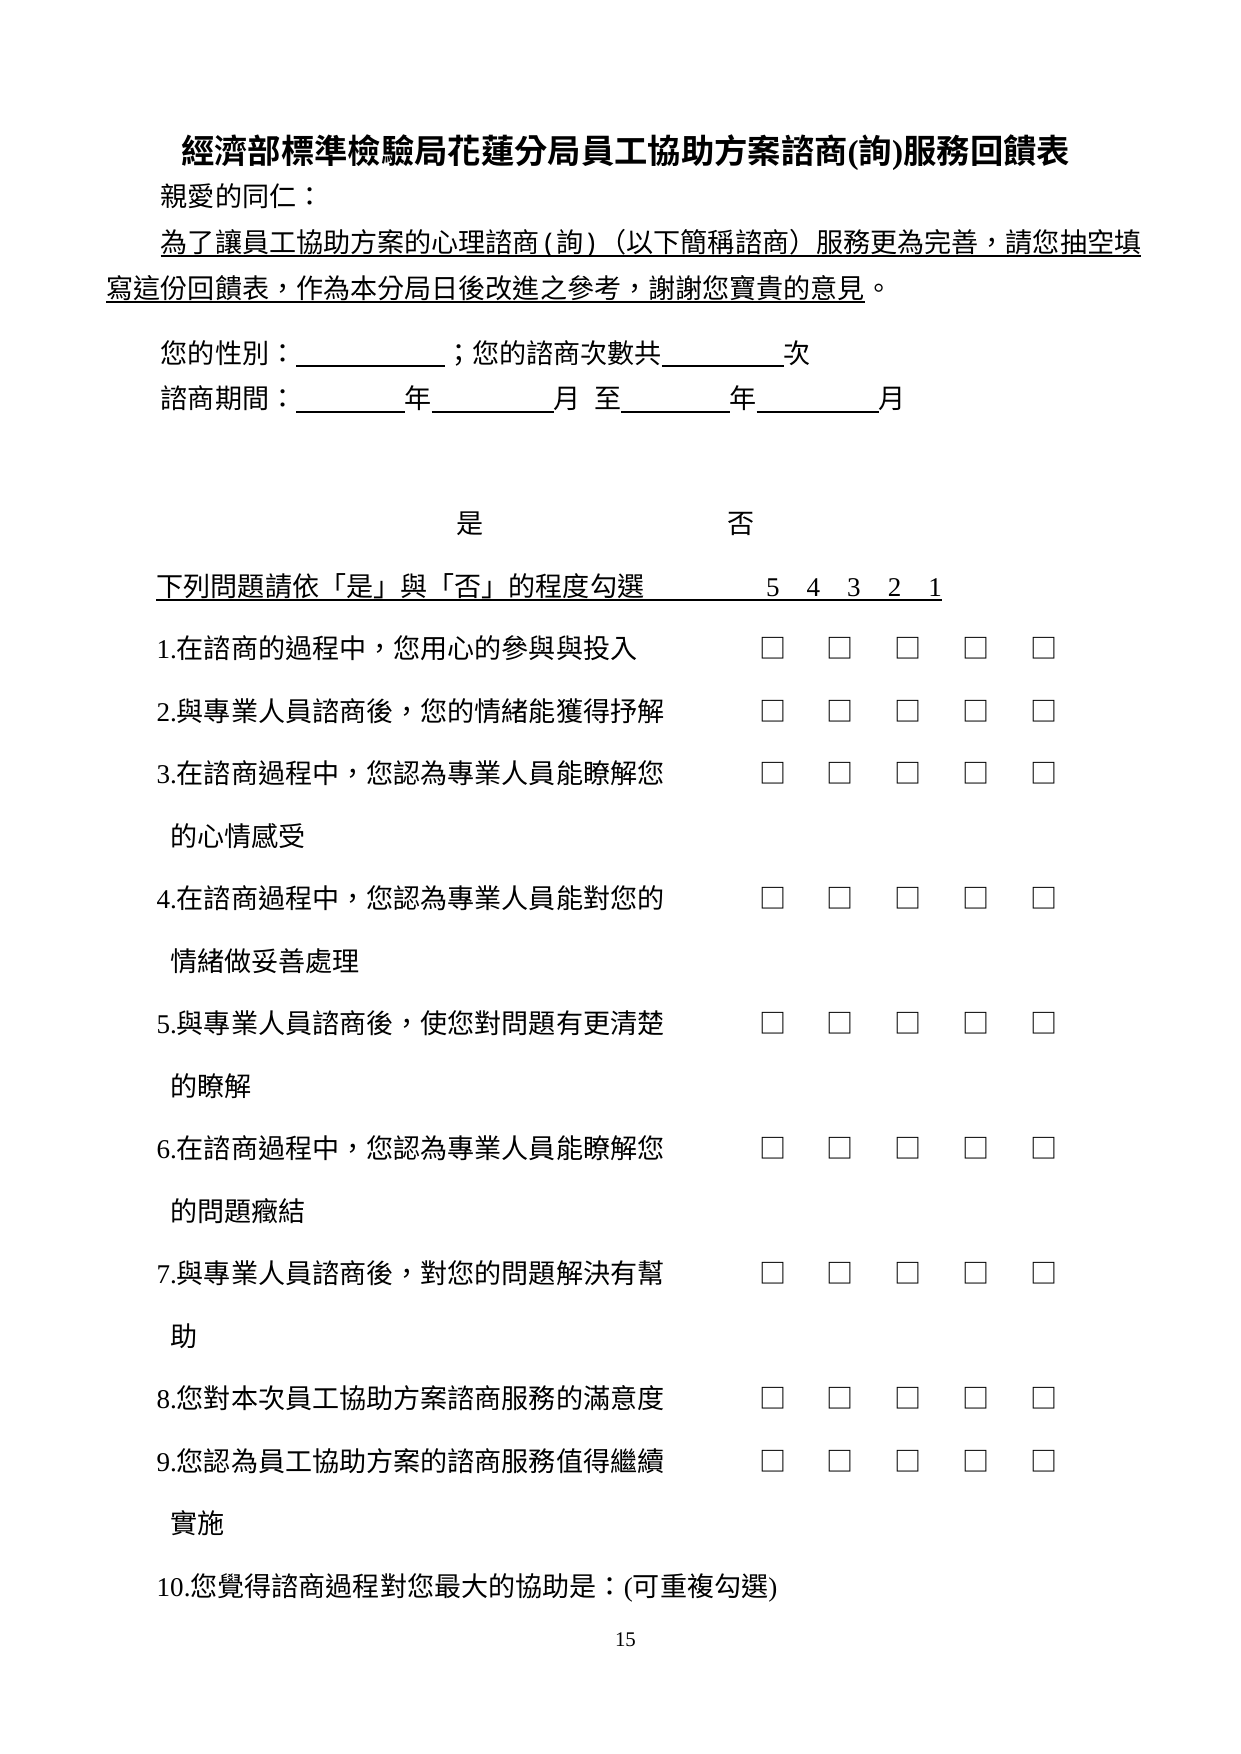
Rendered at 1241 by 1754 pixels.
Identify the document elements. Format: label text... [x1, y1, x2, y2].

text 的問題癥結 [156, 1168, 1144, 1231]
text 是 否 [106, 481, 1144, 543]
text 助 [156, 1293, 1144, 1356]
text 1.在諮商的過程中，您用心的參與與投入 □ □ □ □ □ [156, 606, 1144, 668]
text 4.在諮商過程中，您認為專業人員能對您的 □ □ □ □ □ [156, 856, 1144, 918]
text 實施 [156, 1481, 1144, 1543]
text 8.您對本次員工協助方案諮商服務的滿意度 □ □ □ □ □ [156, 1356, 1144, 1418]
text 9.您認為員工協助方案的諮商服務值得繼續 □ □ □ □ □ [156, 1418, 1144, 1481]
text 3.在諮商過程中，您認為專業人員能瞭解您 □ □ □ □ □ [156, 731, 1144, 793]
text 經濟部標準檢驗局花蓮分局員工協助方案諮商(詢)服務回饋表 [106, 108, 1144, 170]
text 下列問題請依「是」與「否」的程度勾選 5 4 3 2 1 [156, 543, 1144, 606]
text 為了讓員工協助方案的心理諮商(詢)（以下簡稱諮商）服務更為完善，請您抽空填寫這份回饋表，作為本分局日後改進之參考，謝謝您寶貴的意見。 [106, 216, 1144, 308]
text 7.與專業人員諮商後，對您的問題解決有幫 □ □ □ □ □ [156, 1231, 1144, 1293]
text 的心情感受 [156, 793, 1144, 856]
text 您的性別： ；您的諮商次數共 次 [106, 326, 1144, 372]
text 5.與專業人員諮商後，使您對問題有更清楚 □ □ □ □ □ [156, 981, 1144, 1043]
text 2.與專業人員諮商後，您的情緒能獲得抒解 □ □ □ □ □ [156, 668, 1144, 731]
text 6.在諮商過程中，您認為專業人員能瞭解您 □ □ □ □ □ [156, 1106, 1144, 1168]
text 諮商期間： 年 月 至 年 月 [106, 372, 1144, 418]
text 10.您覺得諮商過程對您最大的協助是：(可重複勾選) [156, 1543, 1144, 1606]
text 親愛的同仁： [106, 170, 1144, 216]
text 情緒做妥善處理 [156, 918, 1144, 981]
text 的瞭解 [156, 1043, 1144, 1106]
